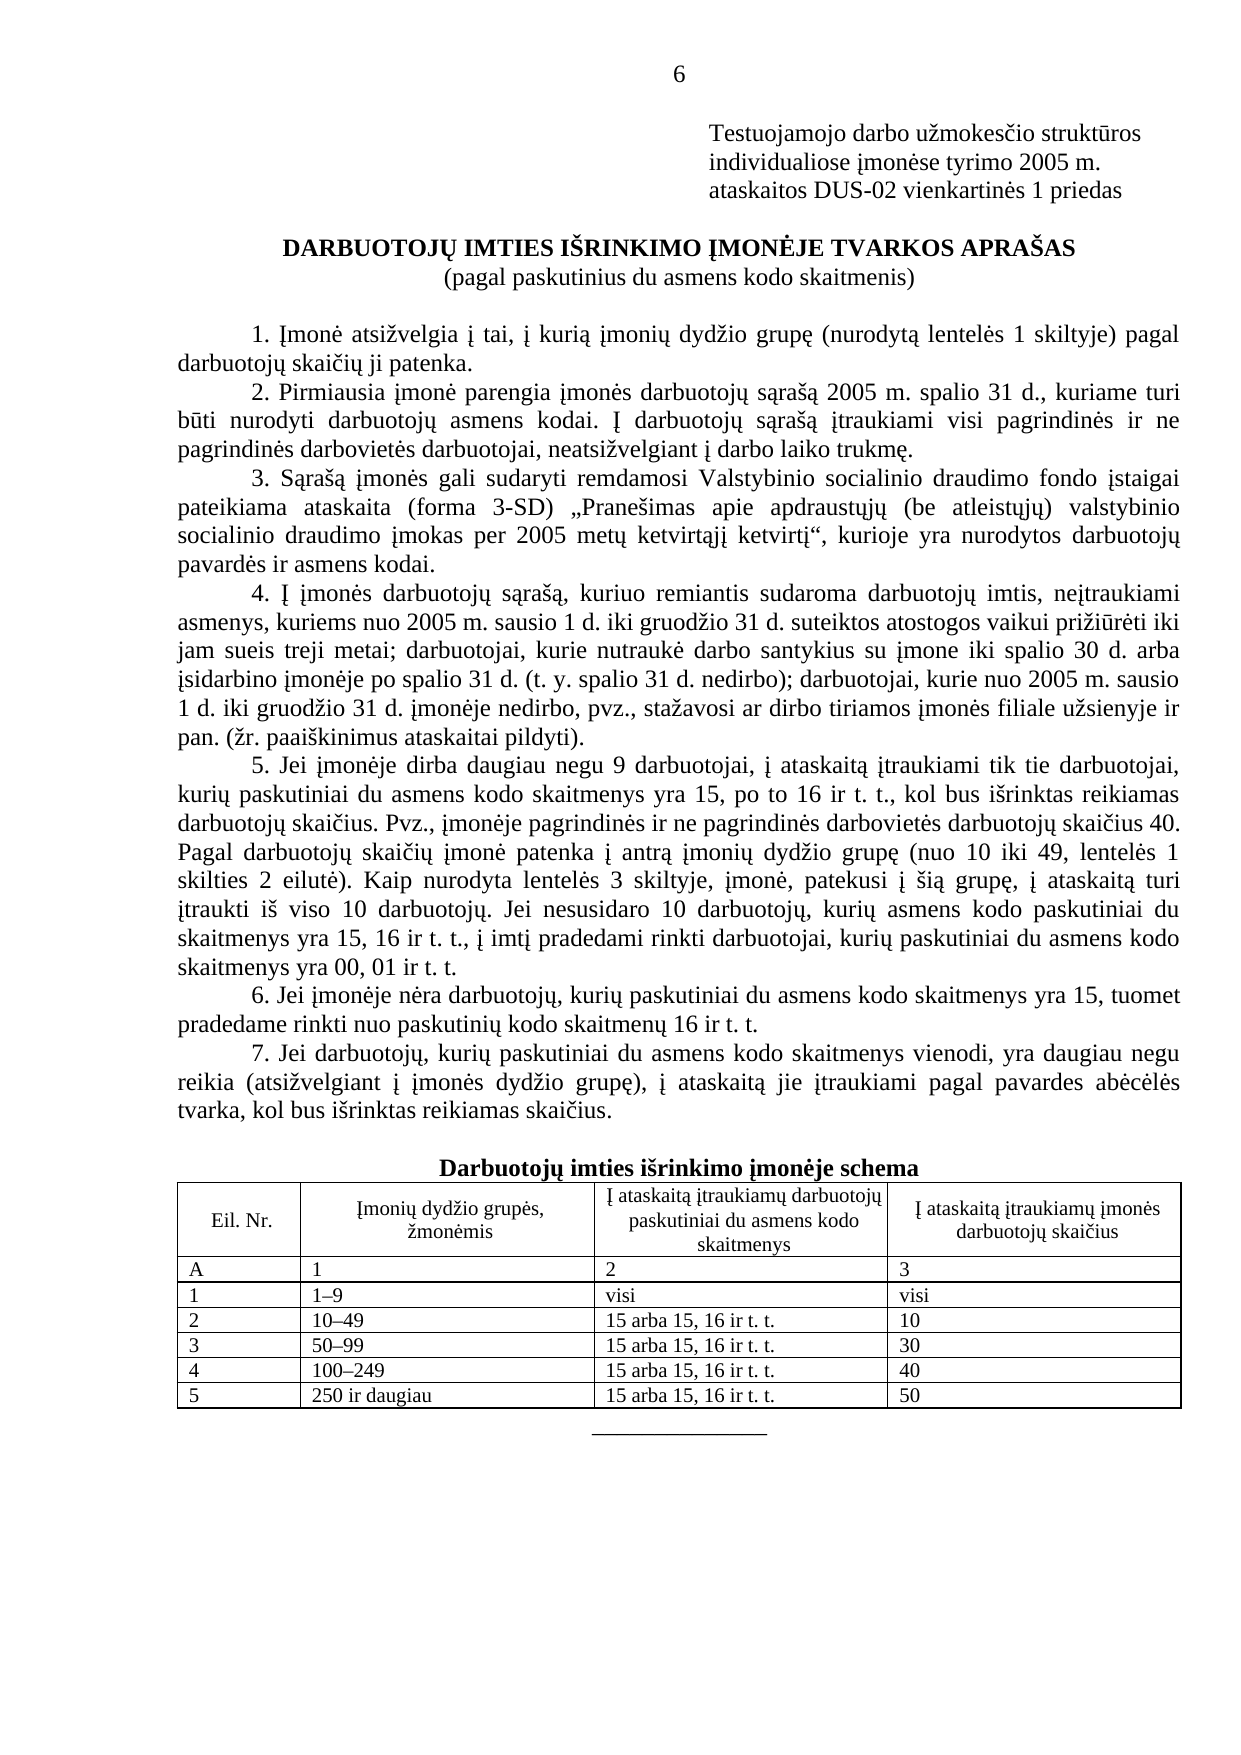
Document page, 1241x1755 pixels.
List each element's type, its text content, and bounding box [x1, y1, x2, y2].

table_cell A [178, 1257, 300, 1281]
table_cell 10–49 [301, 1308, 594, 1332]
table_cell 15 arba 15, 16 ir t. t. [595, 1358, 887, 1382]
text 6. Jei įmonėje nėra darbuotojų, kurių paskutiniai du asmens kodo skaitmenys yra 15, tuomet pradedame rinkti nuo paskutinių kodo skaitmenų 16 ir t. t. [177, 981, 1181, 1038]
table_cell 1 [178, 1283, 300, 1307]
table_cell 3 [888, 1257, 1180, 1281]
table_cell 3 [178, 1333, 300, 1357]
text 3. Sąrašą įmonės gali sudaryti remdamosi Valstybinio socialinio draudimo fondo įstaigai pateikiama ataskaita (forma 3-SD) „Pranešimas apie apdraustųjų (be atleistųjų) valstybinio socialinio draudimo įmokas per 2005 metų ketvirtąjį ketvirtį“, kurioje yra nurodytos darbuotojų pavardės ir asmens kodai. [177, 463, 1181, 578]
table_header Į ataskaitą įtraukiamų įmonės darbuotojų skaičius [888, 1183, 1180, 1256]
table_cell visi [888, 1283, 1180, 1307]
table_cell 10 [888, 1308, 1180, 1332]
table_cell 4 [178, 1358, 300, 1382]
text ______________ [177, 1409, 1181, 1438]
table_cell 1–9 [301, 1283, 594, 1307]
text 1. Įmonė atsižvelgia į tai, į kurią įmonių dydžio grupę (nurodytą lentelės 1 skiltyje) pagal darbuotojų skaičių ji patenka. [177, 319, 1181, 377]
table_cell 100–249 [301, 1358, 594, 1382]
table_header Į ataskaitą įtraukiamų darbuotojų paskutiniai du asmens kodo skaitmenys [595, 1183, 887, 1256]
text 2. Pirmiausia įmonė parengia įmonės darbuotojų sąrašą 2005 m. spalio 31 d., kuriame turi būti nurodyti darbuotojų asmens kodai. Į darbuotojų sąrašą įtraukiami visi pagrindinės ir ne pagrindinės darbovietės darbuotojai, neatsižvelgiant į darbo laiko trukmę. [177, 377, 1181, 463]
text Testuojamojo darbo užmokesčio struktūros individualiose įmonėse tyrimo 2005 m. ataskaitos DUS-02 vienkartinės 1 priedas [709, 118, 1181, 204]
text 4. Į įmonės darbuotojų sąrašą, kuriuo remiantis sudaroma darbuotojų imtis, neįtraukiami asmenys, kuriems nuo 2005 m. sausio 1 d. iki gruodžio 31 d. suteiktos atostogos vaikui prižiūrėti iki jam sueis treji metai; darbuotojai, kurie nutraukė darbo santykius su įmone iki spalio 30 d. arba įsidarbino įmonėje po spalio 31 d. (t. y. spalio 31 d. nedirbo); darbuotojai, kurie nuo 2005 m. sausio 1 d. iki gruodžio 31 d. įmonėje nedirbo, pvz., stažavosi ar dirbo tiriamos įmonės filiale užsienyje ir pan. (žr. paaiškinimus ataskaitai pildyti). [177, 578, 1181, 751]
text Darbuotojų imties išrinkimo įmonėje schema [177, 1153, 1181, 1182]
text 7. Jei darbuotojų, kurių paskutiniai du asmens kodo skaitmenys vienodi, yra daugiau negu reikia (atsižvelgiant į įmonės dydžio grupę), į ataskaitą jie įtraukiami pagal pavardes abėcėlės tvarka, kol bus išrinktas reikiamas skaičius. [177, 1038, 1181, 1124]
table_cell 2 [595, 1257, 887, 1281]
text DARBUOTOJŲ IMTIES IŠRINKIMO ĮMONĖJE TVARKOS APRAŠAS [177, 233, 1181, 262]
table_header Eil. Nr. [178, 1183, 300, 1256]
table_cell 1 [301, 1257, 594, 1281]
table_cell 15 arba 15, 16 ir t. t. [595, 1383, 887, 1407]
table_cell 40 [888, 1358, 1180, 1382]
table_cell 15 arba 15, 16 ir t. t. [595, 1308, 887, 1332]
table_header Įmonių dydžio grupės, žmonėmis [301, 1183, 594, 1256]
table_cell 50 [888, 1383, 1180, 1407]
table_cell 30 [888, 1333, 1180, 1357]
table_cell 250 ir daugiau [301, 1383, 594, 1407]
table_cell 5 [178, 1383, 300, 1407]
table_cell 15 arba 15, 16 ir t. t. [595, 1333, 887, 1357]
table_cell 50–99 [301, 1333, 594, 1357]
table_cell 2 [178, 1308, 300, 1332]
text (pagal paskutinius du asmens kodo skaitmenis) [177, 262, 1181, 291]
table_cell visi [595, 1283, 887, 1307]
text 5. Jei įmonėje dirba daugiau negu 9 darbuotojai, į ataskaitą įtraukiami tik tie darbuotojai, kurių paskutiniai du asmens kodo skaitmenys yra 15, po to 16 ir t. t., kol bus išrinktas reikiamas darbuotojų skaičius. Pvz., įmonėje pagrindinės ir ne pagrindinės darbovietės darbuotojų skaičius 40. Pagal darbuotojų skaičių įmonė patenka į antrą įmonių dydžio grupę (nuo 10 iki 49, lentelės 1 skilties 2 eilutė). Kaip nurodyta lentelės 3 skiltyje, įmonė, patekusi į šią grupę, į ataskaitą turi įtraukti iš viso 10 darbuotojų. Jei nesusidaro 10 darbuotojų, kurių asmens kodo paskutiniai du skaitmenys yra 15, 16 ir t. t., į imtį pradedami rinkti darbuotojai, kurių paskutiniai du asmens kodo skaitmenys yra 00, 01 ir t. t. [177, 751, 1181, 981]
